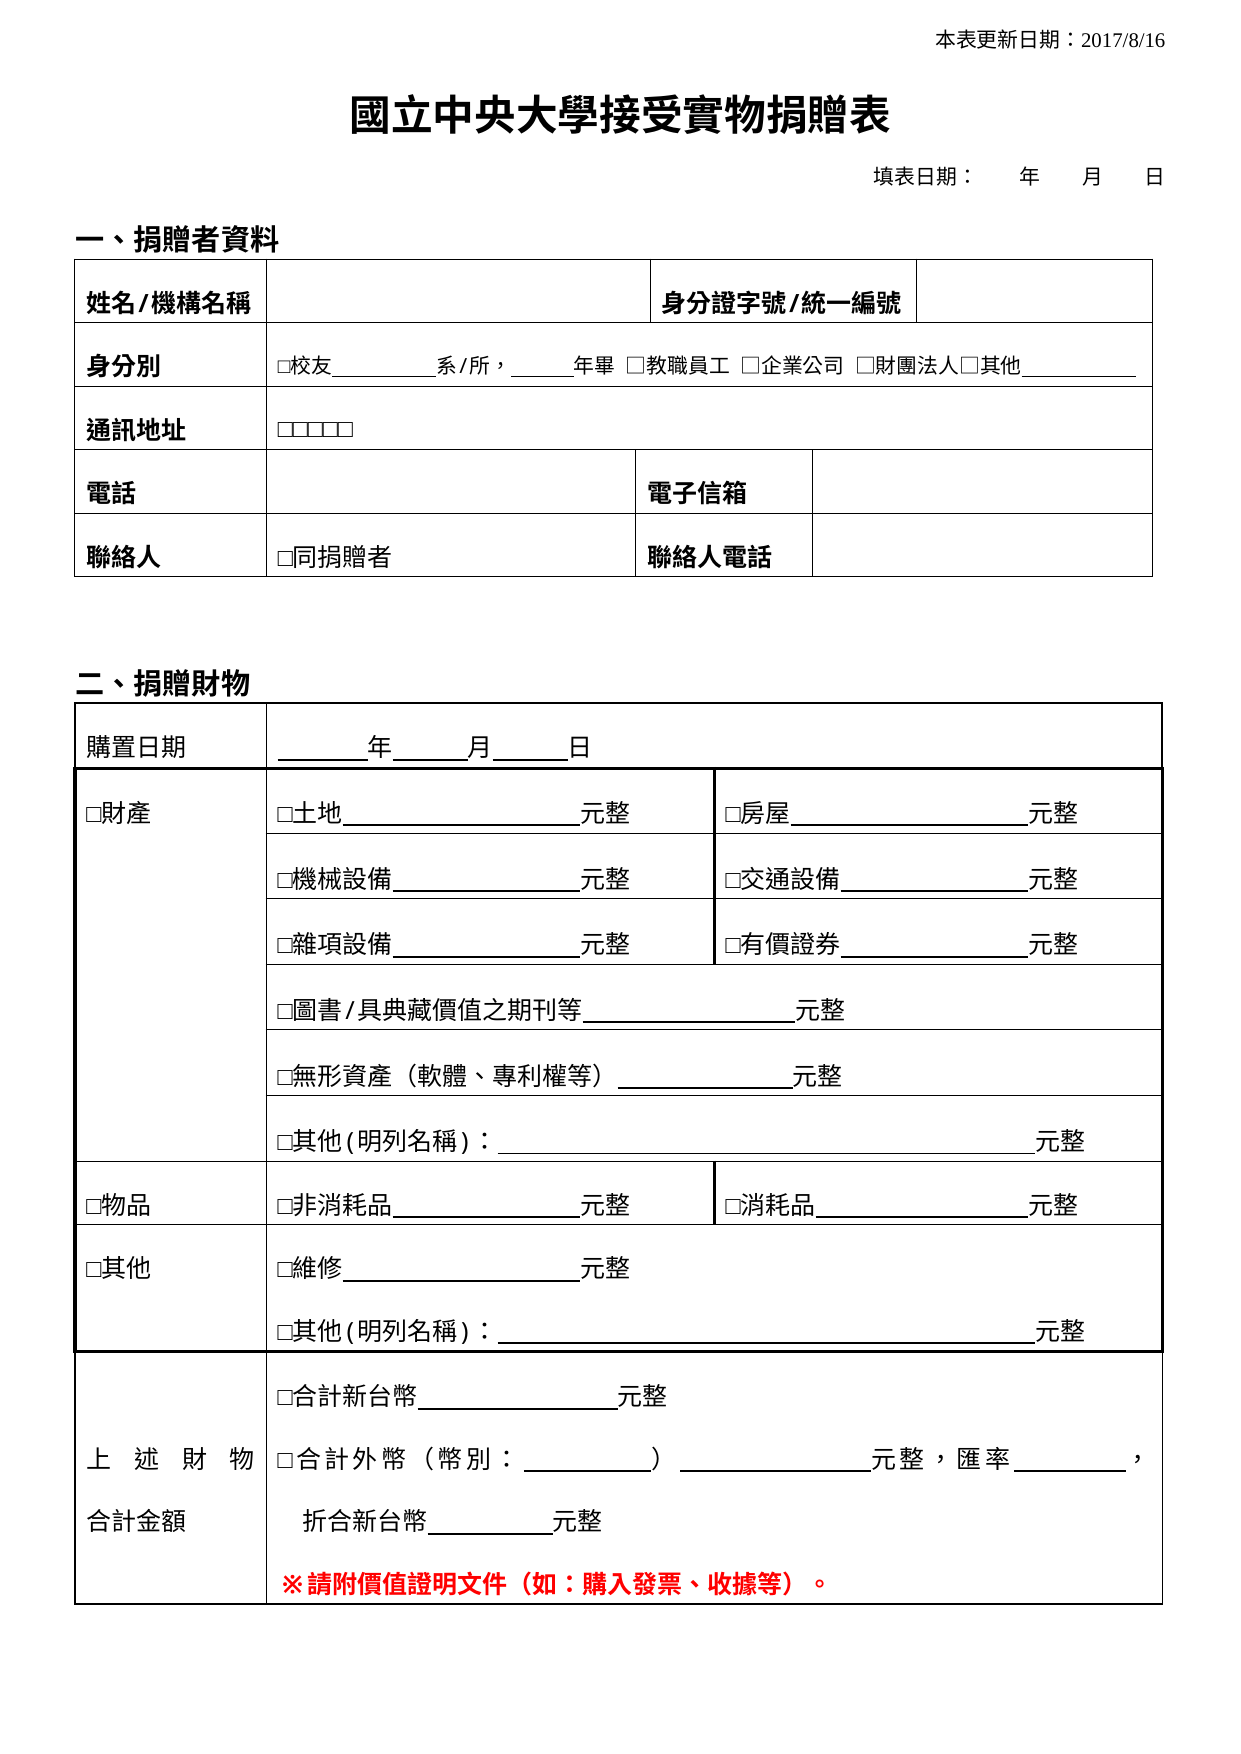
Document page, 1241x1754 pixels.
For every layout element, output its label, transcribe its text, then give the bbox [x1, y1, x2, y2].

table_cell □圖書/具典藏價值之期刊等 元整 [267, 965, 1161, 1029]
table_cell □物品 [77, 1162, 266, 1224]
table_cell □其他 [77, 1225, 266, 1350]
table_cell □房屋 元整 [716, 770, 1161, 832]
text 二、捐贈財物 [75, 640, 1165, 702]
table_cell □其他(明列名稱)： 元整 [267, 1096, 1161, 1161]
table_cell □雜項設備 元整 [267, 899, 713, 964]
table_cell [813, 450, 1152, 513]
table_cell 聯絡人電話 [636, 514, 812, 576]
table_header 年 月 日 [267, 704, 1161, 767]
table_cell 上述財物 合計金額 [76, 1353, 266, 1603]
table_cell □□□□□ [267, 387, 1152, 449]
table_cell □土地 元整 [267, 770, 713, 832]
table_cell □機械設備 元整 [267, 834, 713, 898]
text 填表日期： 年 月 日 [75, 133, 1165, 196]
table_header 身分證字號/統一編號 [651, 260, 916, 322]
table_header 購置日期 [76, 704, 266, 767]
table_header 姓名/機構名稱 [75, 260, 266, 322]
table_cell □維修 元整 □其他(明列名稱)： 元整 [267, 1225, 1161, 1350]
table_cell 電話 [75, 450, 266, 513]
text 國立中央大學接受實物捐贈表 [75, 71, 1165, 133]
table_cell [267, 450, 635, 513]
table_cell □財產 [77, 770, 266, 1161]
table_cell [813, 514, 1152, 576]
table_cell □交通設備 元整 [716, 834, 1161, 898]
table_cell 電子信箱 [636, 450, 812, 513]
table_cell □消耗品 元整 [716, 1162, 1161, 1224]
table_cell □校友 系/所， 年畢 □教職員工 □企業公司 □財團法人□其他 [267, 323, 1152, 386]
table_cell □同捐贈者 [267, 514, 635, 576]
table_cell □無形資產（軟體、專利權等） 元整 [267, 1030, 1161, 1095]
table_cell □合計新台幣 元整 □合計外幣（幣別： ） 元整，匯率 ， 折合新台幣 元整 ※請附價值證明文件（如：購入發票、收據等）。 [267, 1353, 1162, 1603]
table_cell 通訊地址 [75, 387, 266, 449]
table_header [917, 260, 1152, 322]
table_cell □非消耗品 元整 [267, 1162, 713, 1224]
table_cell 聯絡人 [75, 514, 266, 576]
table_cell □有價證券 元整 [716, 899, 1161, 964]
text 一、捐贈者資料 [75, 196, 1165, 258]
table_cell 身分別 [75, 323, 266, 386]
table_header [267, 260, 650, 322]
